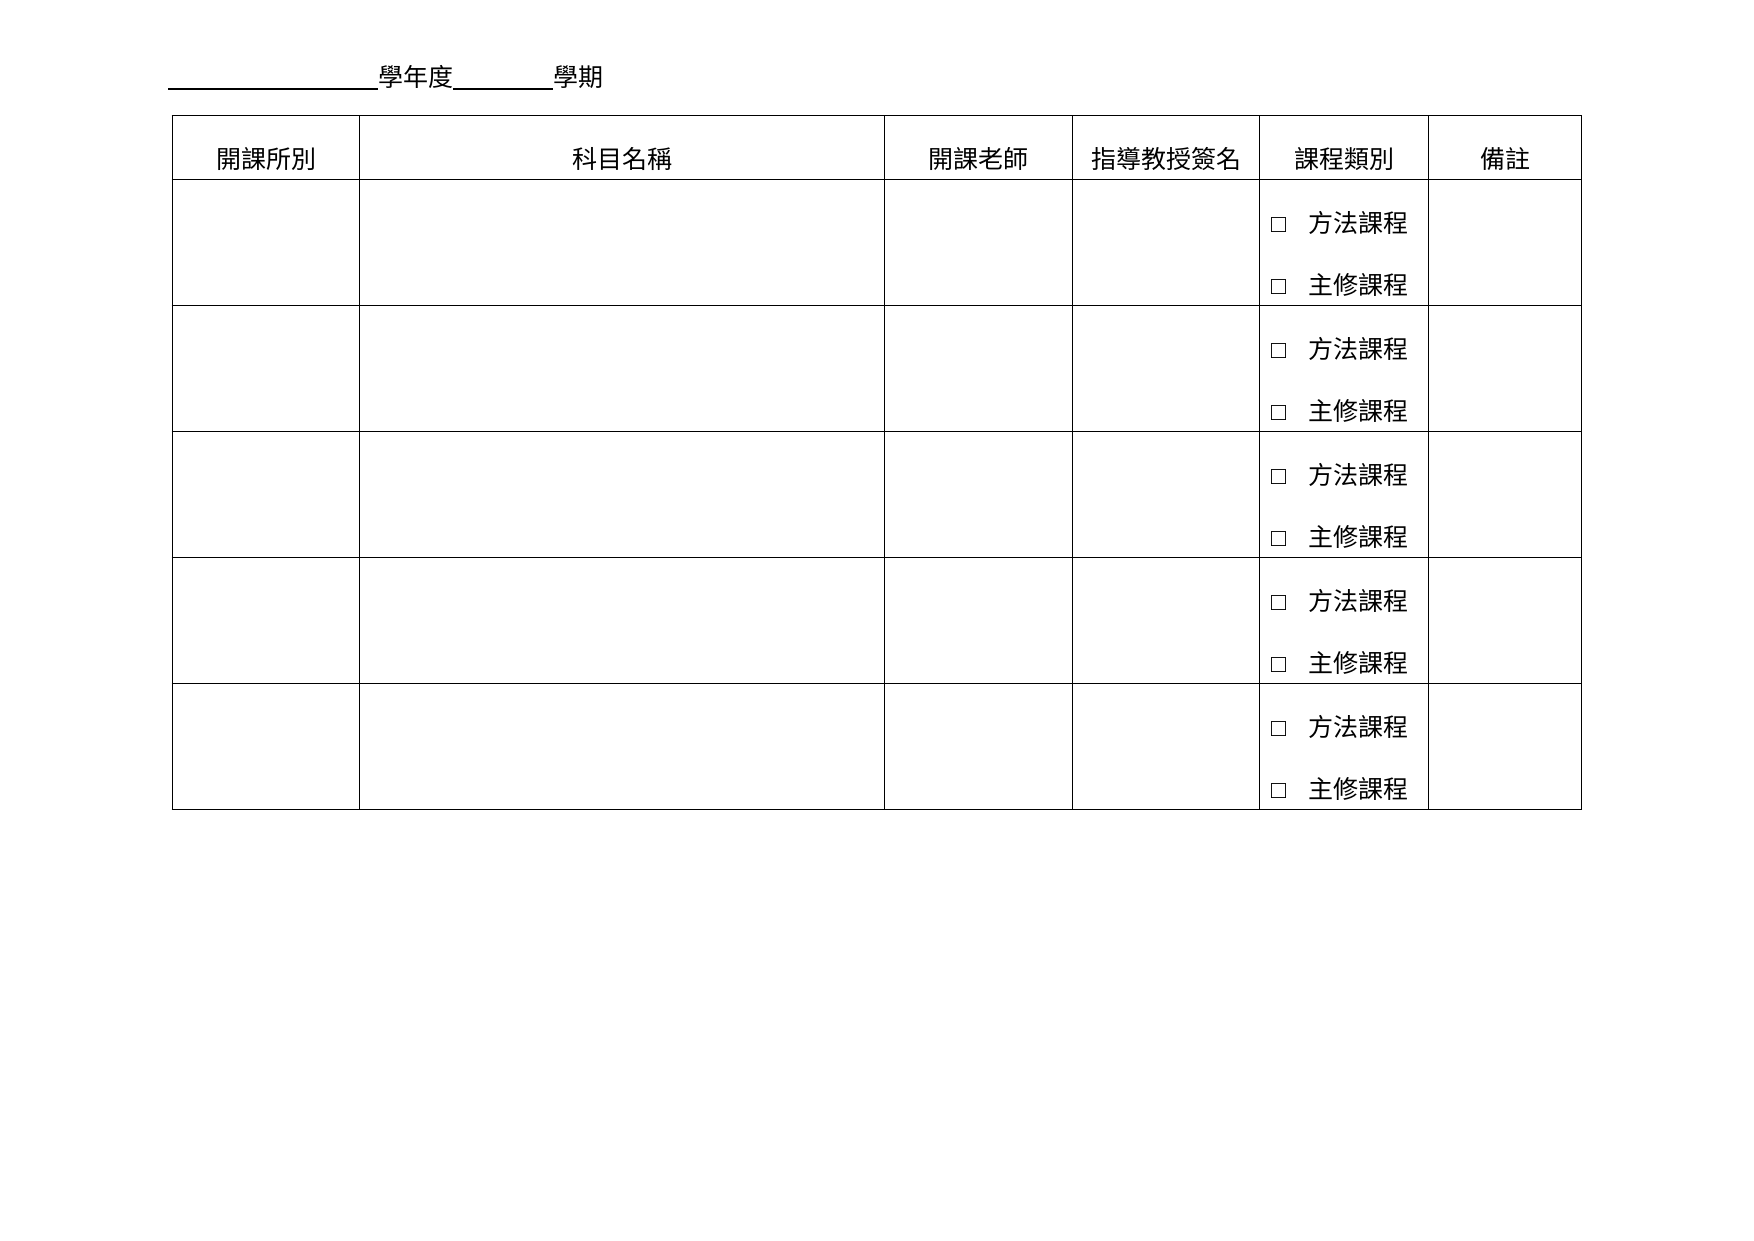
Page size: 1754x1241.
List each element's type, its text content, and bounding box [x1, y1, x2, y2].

table_cell [885, 558, 1072, 683]
table_cell [885, 180, 1072, 304]
table_cell [360, 558, 884, 683]
table_cell [1073, 180, 1259, 304]
table_header 科目名稱 [360, 116, 884, 178]
table_cell [173, 432, 359, 557]
table_cell [360, 306, 884, 431]
table_cell 方法課程 主修課程 [1260, 432, 1428, 557]
table_cell [1429, 432, 1581, 557]
table_cell 方法課程 主修課程 [1260, 306, 1428, 431]
table_cell [1429, 558, 1581, 683]
table_cell [1073, 306, 1259, 431]
table_cell [1073, 432, 1259, 557]
table_cell [173, 306, 359, 431]
table_cell [1429, 684, 1581, 809]
table_cell [1429, 180, 1581, 304]
table_cell 方法課程 主修課程 [1260, 180, 1428, 304]
text 學年度 學期 [118, 34, 1636, 96]
table_cell [1073, 558, 1259, 683]
table_cell [885, 306, 1072, 431]
table_cell [885, 432, 1072, 557]
table_header 開課老師 [885, 116, 1072, 178]
table_cell [360, 432, 884, 557]
table_header 開課所別 [173, 116, 359, 178]
table_cell [173, 558, 359, 683]
table_cell [173, 684, 359, 809]
table_header 備註 [1429, 116, 1581, 178]
table_cell [360, 684, 884, 809]
table_header 課程類別 [1260, 116, 1428, 178]
table_cell 方法課程 主修課程 [1260, 684, 1428, 809]
table_cell [1073, 684, 1259, 809]
table_cell [1429, 306, 1581, 431]
table_cell [173, 180, 359, 304]
table_cell [885, 684, 1072, 809]
table_cell [360, 180, 884, 304]
table_header 指導教授簽名 [1073, 116, 1259, 178]
table_cell 方法課程 主修課程 [1260, 558, 1428, 683]
